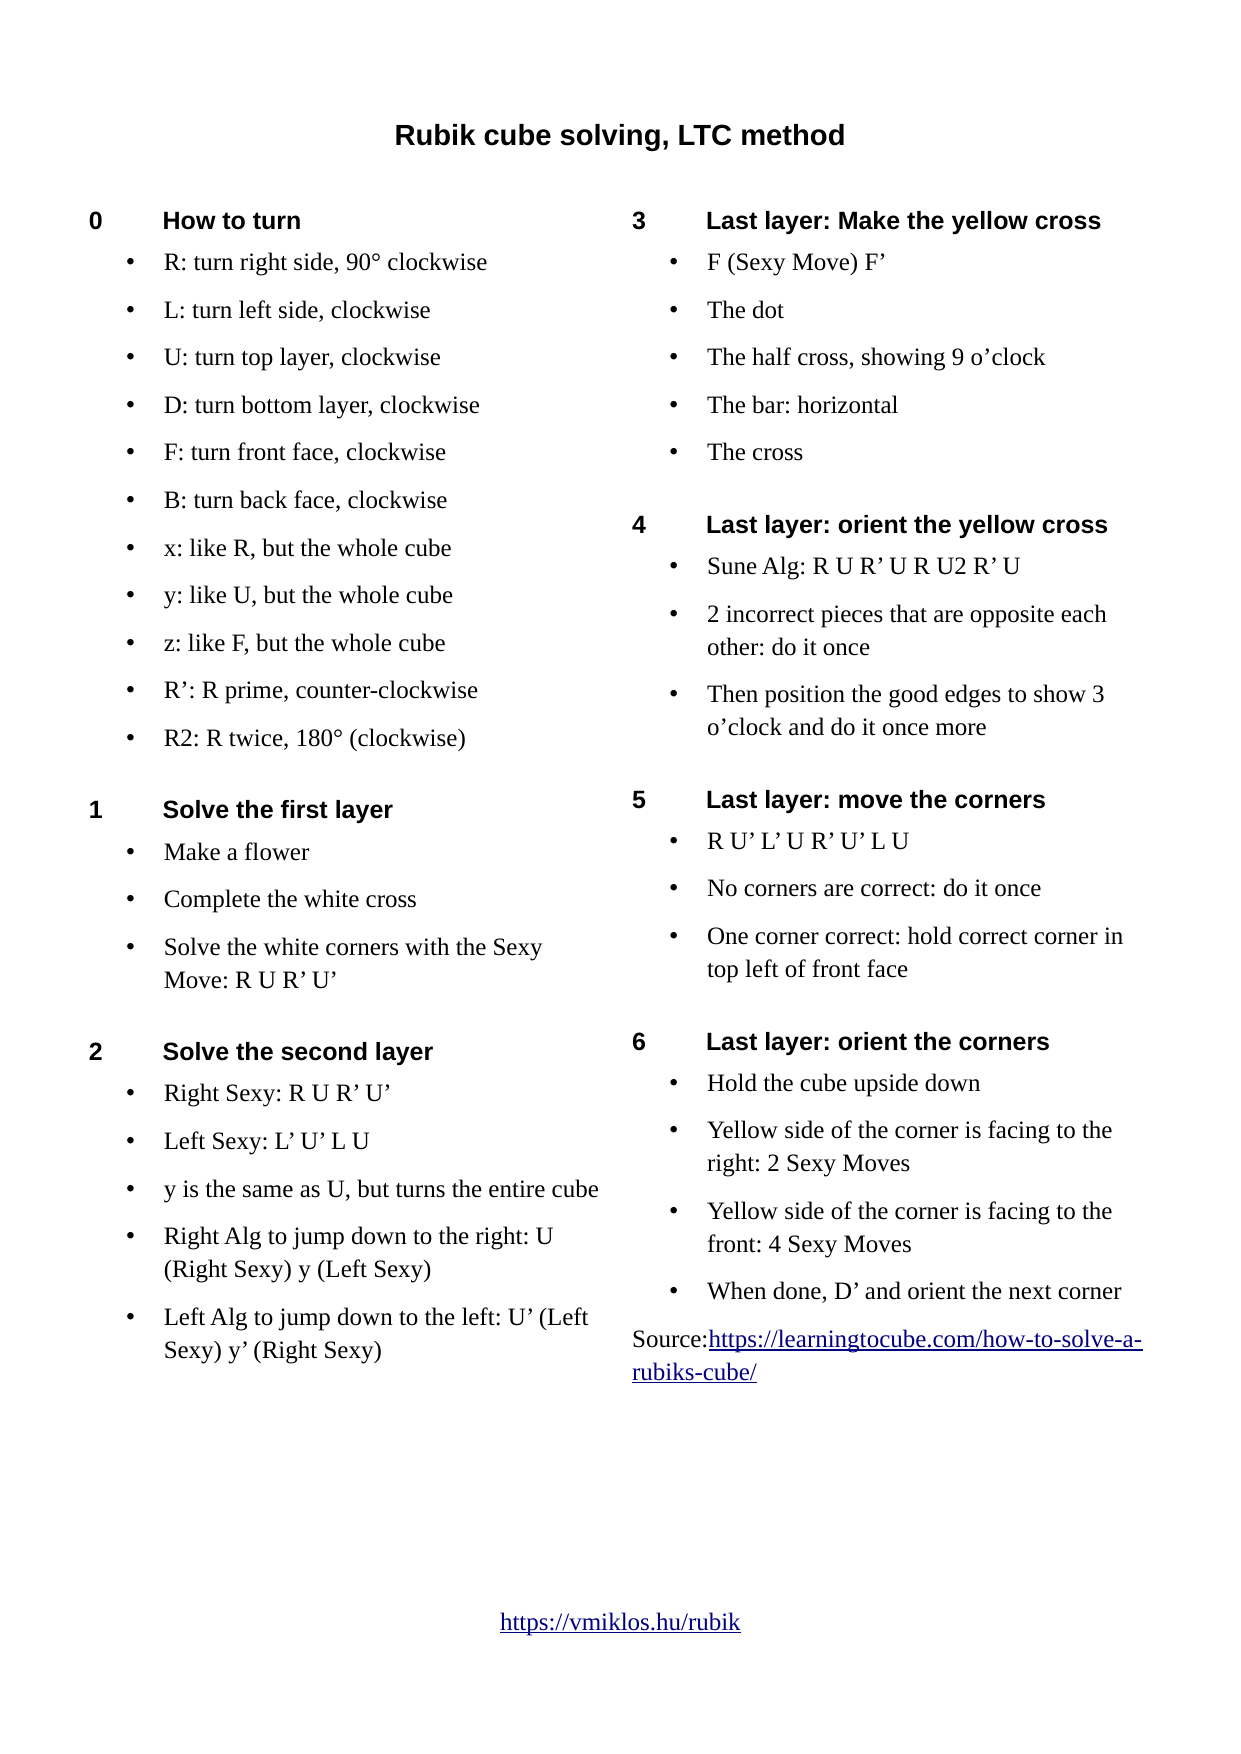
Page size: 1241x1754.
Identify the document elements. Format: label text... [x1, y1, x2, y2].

text Source:https://learningtocube.com/how-to-solve-a-rubiks-cube/ [632, 1324, 1152, 1386]
list Left Alg to jump down to the left: U’ (Left Sexy) y’ (Right Sexy) [126, 1302, 608, 1364]
list Complete the white cross [126, 884, 608, 913]
list Hold the cube upside down [669, 1068, 1152, 1096]
list y: like U, but the whole cube [126, 580, 608, 609]
list R’: R prime, counter-clockwise [126, 676, 608, 704]
list The half cross, showing 9 o’clock [669, 342, 1152, 371]
subtitle Last layer: Make the yellow cross [632, 206, 1152, 235]
list Left Sexy: L’ U’ L U [126, 1126, 608, 1155]
subtitle Last layer: orient the corners [632, 1026, 1152, 1055]
list One corner correct: hold correct corner in top left of front face [669, 921, 1152, 983]
subtitle How to turn [88, 206, 608, 235]
list U: turn top layer, clockwise [126, 342, 608, 371]
list B: turn back face, clockwise [126, 485, 608, 514]
list Solve the white corners with the Sexy Move: R U R’ U’ [126, 932, 608, 994]
list D: turn bottom layer, clockwise [126, 390, 608, 419]
list z: like F, but the whole cube [126, 628, 608, 657]
list R U’ L’ U R’ U’ L U [669, 826, 1152, 854]
list Then position the good edges to show 3 o’clock and do it once more [669, 679, 1152, 741]
list When done, D’ and orient the next corner [669, 1276, 1152, 1305]
list R2: R twice, 180° (clockwise) [126, 723, 608, 752]
list L: turn left side, clockwise [126, 295, 608, 323]
list No corners are correct: do it once [669, 873, 1152, 902]
list Right Sexy: R U R’ U’ [126, 1078, 608, 1107]
subtitle Last layer: orient the yellow cross [632, 510, 1152, 539]
list Make a flower [126, 837, 608, 865]
subtitle Solve the second layer [88, 1037, 608, 1066]
list The bar: horizontal [669, 390, 1152, 419]
list F (Sexy Move) F’ [669, 247, 1152, 276]
subtitle Last layer: move the corners [632, 785, 1152, 813]
list Sune Alg: R U R’ U R U2 R’ U [669, 551, 1152, 580]
list x: like R, but the whole cube [126, 533, 608, 561]
list R: turn right side, 90° clockwise [126, 247, 608, 276]
list The cross [669, 437, 1152, 466]
list y is the same as U, but turns the entire cube [126, 1174, 608, 1202]
list Yellow side of the corner is facing to the front: 4 Sexy Moves [669, 1196, 1152, 1258]
list Yellow side of the corner is facing to the right: 2 Sexy Moves [669, 1115, 1152, 1177]
list The dot [669, 295, 1152, 323]
list Right Alg to jump down to the right: U (Right Sexy) y (Left Sexy) [126, 1221, 608, 1283]
subtitle Solve the first layer [88, 796, 608, 824]
list F: turn front face, clockwise [126, 437, 608, 466]
list 2 incorrect pieces that are opposite each other: do it once [669, 599, 1152, 660]
